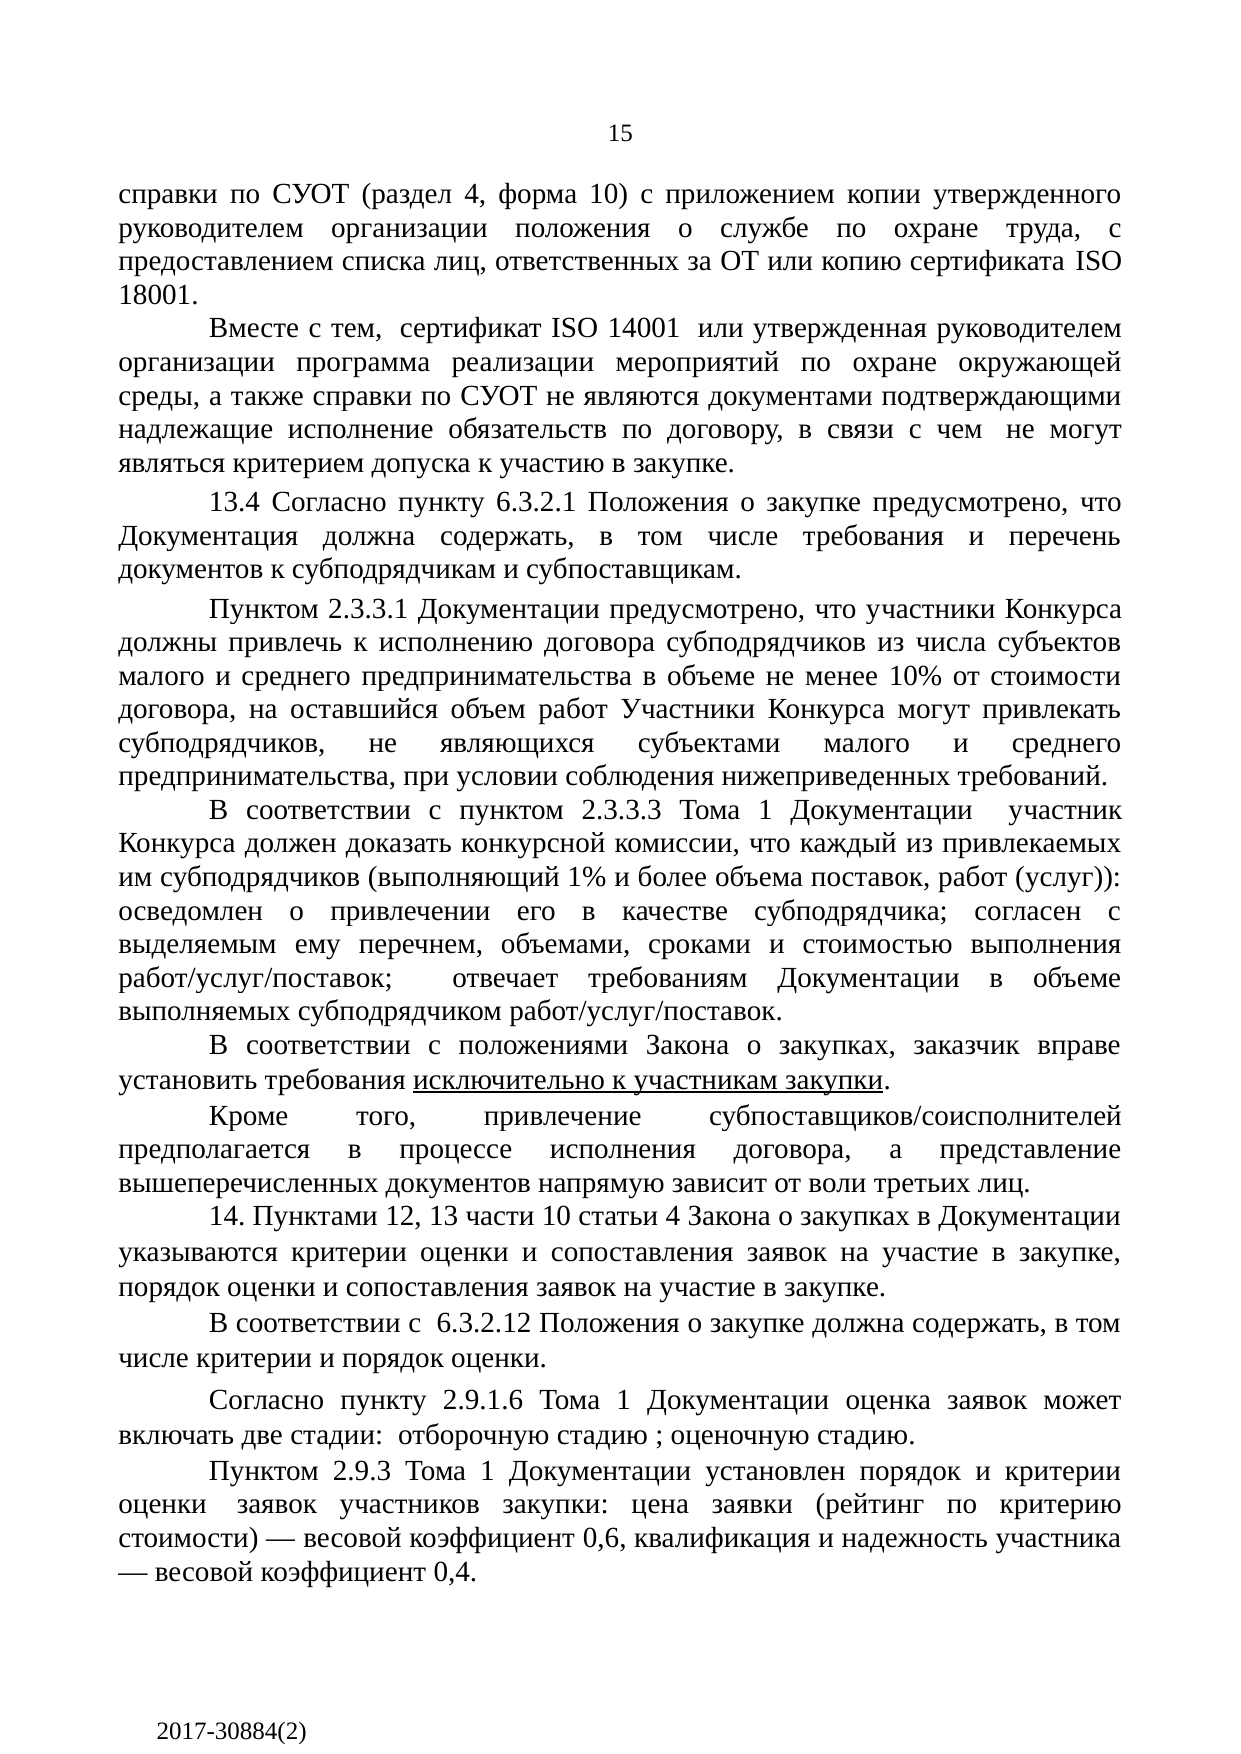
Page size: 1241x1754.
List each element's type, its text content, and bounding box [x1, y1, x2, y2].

text 13.4 Согласно пункту 6.3.2.1 Положения о закупке предусмотрено, что Документация должна содержать, в том числе требования и перечень документов к субподрядчикам и субпоставщикам. [118, 484, 1122, 585]
text Пунктом 2.3.3.1 Документации предусмотрено, что участники Конкурса должны привлечь к исполнению договора субподрядчиков из числа субъектов малого и среднего предпринимательства в объеме не менее 10% от стоимости договора, на оставшийся объем работ Участники Конкурса могут привлекать субподрядчиков, не являющихся субъектами малого и среднего предпринимательства, при условии соблюдения нижеприведенных требований. [118, 591, 1122, 792]
text Пунктом 2.9.3 Тома 1 Документации установлен порядок и критерии оценки заявок участников закупки: цена заявки (рейтинг по критерию стоимости) — весовой коэффициент 0,6, квалификация и надежность участника — весовой коэффициент 0,4. [118, 1453, 1122, 1587]
text Вместе с тем, сертификат ISO 14001 или утвержденная руководителем организации программа реализации мероприятий по охране окружающей среды, а также справки по СУОТ не являются документами подтверждающими надлежащие исполнение обязательств по договору, в связи с чем не могут являться критерием допуска к участию в закупке. [118, 311, 1122, 478]
text 14. Пунктами 12, 13 части 10 статьи 4 Закона о закупках в Документации указываются критерии оценки и сопоставления заявок на участие в закупке, порядок оценки и сопоставления заявок на участие в закупке. [118, 1198, 1122, 1303]
text Согласно пункту 2.9.1.6 Тома 1 Документации оценка заявок может включать две стадии: отборочную стадию ; оценочную стадию. [118, 1382, 1122, 1451]
text В соответствии с положениями Закона о закупках, заказчик вправе установить требования исключительно к участникам закупки. [118, 1027, 1122, 1096]
text Кроме того, привлечение субпоставщиков/соисполнителей предполагается в процессе исполнения договора, а представление вышеперечисленных документов напрямую зависит от воли третьих лиц. [118, 1098, 1122, 1198]
text В соответствии с пунктом 2.3.3.3 Тома 1 Документации участник Конкурса должен доказать конкурсной комиссии, что каждый из привлекаемых им субподрядчиков (выполняющий 1% и более объема поставок, работ (услуг)): осведомлен о привлечении его в качестве субподрядчика; согласен с выделяемым ему перечнем, объемами, сроками и стоимостью выполнения работ/услуг/поставок; отвечает требованиям Документации в объеме выполняемых субподрядчиком работ/услуг/поставок. [118, 792, 1122, 1027]
text справки по СУОТ (раздел 4, форма 10) с приложением копии утвержденного руководителем организации положения о службе по охране труда, с предоставлением списка лиц, ответственных за ОТ или копию сертификата ISO 18001. [118, 176, 1122, 311]
text В соответствии с 6.3.2.12 Положения о закупке должна содержать, в том числе критерии и порядок оценки. [118, 1305, 1122, 1374]
